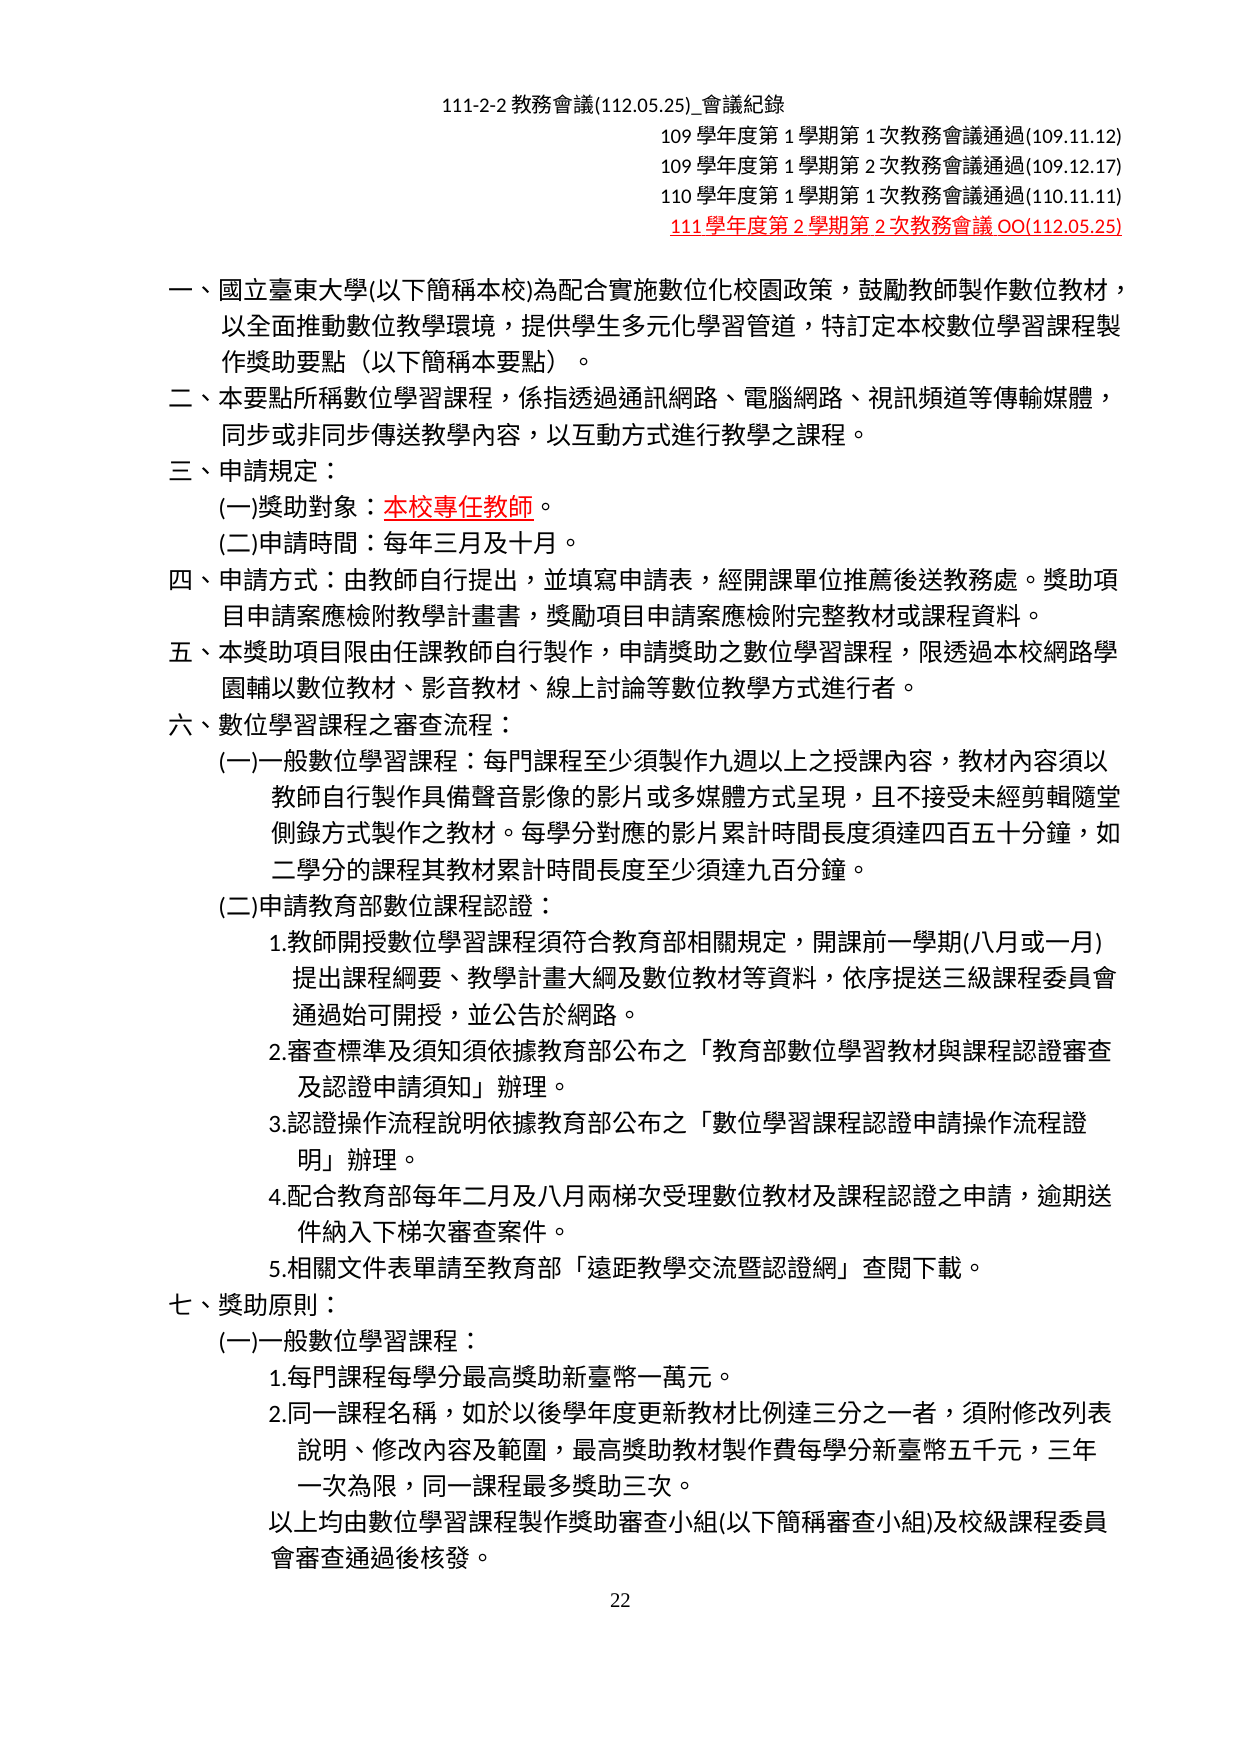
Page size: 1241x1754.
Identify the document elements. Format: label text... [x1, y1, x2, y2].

text 5.相關文件表單請至教育部「遠距教學交流暨認證網」查閱下載。 [268, 1249, 1122, 1285]
text 110學年度第1學期第1次教務會議通過(110.11.11) [118, 179, 1122, 209]
text 4.配合教育部每年二月及八月兩梯次受理數位教材及課程認證之申請，逾期送件納入下梯次審查案件。 [268, 1176, 1122, 1249]
text 1.每門課程每學分最高獎助新臺幣一萬元。 [268, 1358, 1122, 1394]
text 以上均由數位學習課程製作獎助審查小組(以下簡稱審查小組)及校級課程委員會審查通過後核發。 [268, 1503, 1122, 1575]
text 一、國立臺東大學(以下簡稱本校)為配合實施數位化校園政策，鼓勵教師製作數位教材，以全面推動數位教學環境，提供學生多元化學習管道，特訂定本校數位學習課程製作獎助要點（以下簡稱本要點）。 [168, 270, 1122, 379]
text (一)獎助對象：本校專任教師。 [218, 488, 1122, 524]
text 四、申請方式：由教師自行提出，並填寫申請表，經開課單位推薦後送教務處。獎助項目申請案應檢附教學計畫書，獎勵項目申請案應檢附完整教材或課程資料。 [168, 560, 1122, 633]
text 109學年度第1學期第1次教務會議通過(109.11.12) [118, 119, 1122, 149]
text 2.審查標準及須知須依據教育部公布之「教育部數位學習教材與課程認證審查及認證申請須知」辦理。 [268, 1031, 1122, 1104]
text 五、本獎助項目限由任課教師自行製作，申請獎助之數位學習課程，限透過本校網路學園輔以數位教材、影音教材、線上討論等數位教學方式進行者。 [168, 633, 1122, 705]
text 六、數位學習課程之審查流程： [168, 705, 1122, 741]
text 1.教師開授數位學習課程須符合教育部相關規定，開課前一學期(八月或一月)提出課程綱要、教學計畫大綱及數位教材等資料，依序提送三級課程委員會通過始可開授，並公告於網路。 [268, 923, 1122, 1031]
text 三、申請規定： [168, 451, 1122, 488]
text (二)申請時間：每年三月及十月。 [218, 524, 1122, 560]
text 111學年度第2學期第2次教務會議OO(112.05.25) [118, 209, 1122, 240]
text 七、獎助原則： [168, 1285, 1122, 1321]
text 3.認證操作流程說明依據教育部公布之「數位學習課程認證申請操作流程證明」辦理。 [268, 1104, 1122, 1176]
text (一)一般數位學習課程： [218, 1321, 1122, 1358]
text (二)申請教育部數位課程認證： [218, 886, 1122, 923]
text 109學年度第1學期第2次教務會議通過(109.12.17) [118, 149, 1122, 179]
text (一)一般數位學習課程：每門課程至少須製作九週以上之授課內容，教材內容須以教師自行製作具備聲音影像的影片或多媒體方式呈現，且不接受未經剪輯隨堂側錄方式製作之教材。每學分對應的影片累計時間長度須達四百五十分鐘，如二學分的課程其教材累計時間長度至少須達九百分鐘。 [218, 741, 1122, 886]
text 2.同一課程名稱，如於以後學年度更新教材比例達三分之一者，須附修改列表說明、修改內容及範圍，最高獎助教材製作費每學分新臺幣五千元，三年一次為限，同一課程最多獎助三次。 [268, 1394, 1122, 1503]
text 二、本要點所稱數位學習課程，係指透過通訊網路、電腦網路、視訊頻道等傳輸媒體，同步或非同步傳送教學內容，以互動方式進行教學之課程。 [168, 379, 1122, 451]
